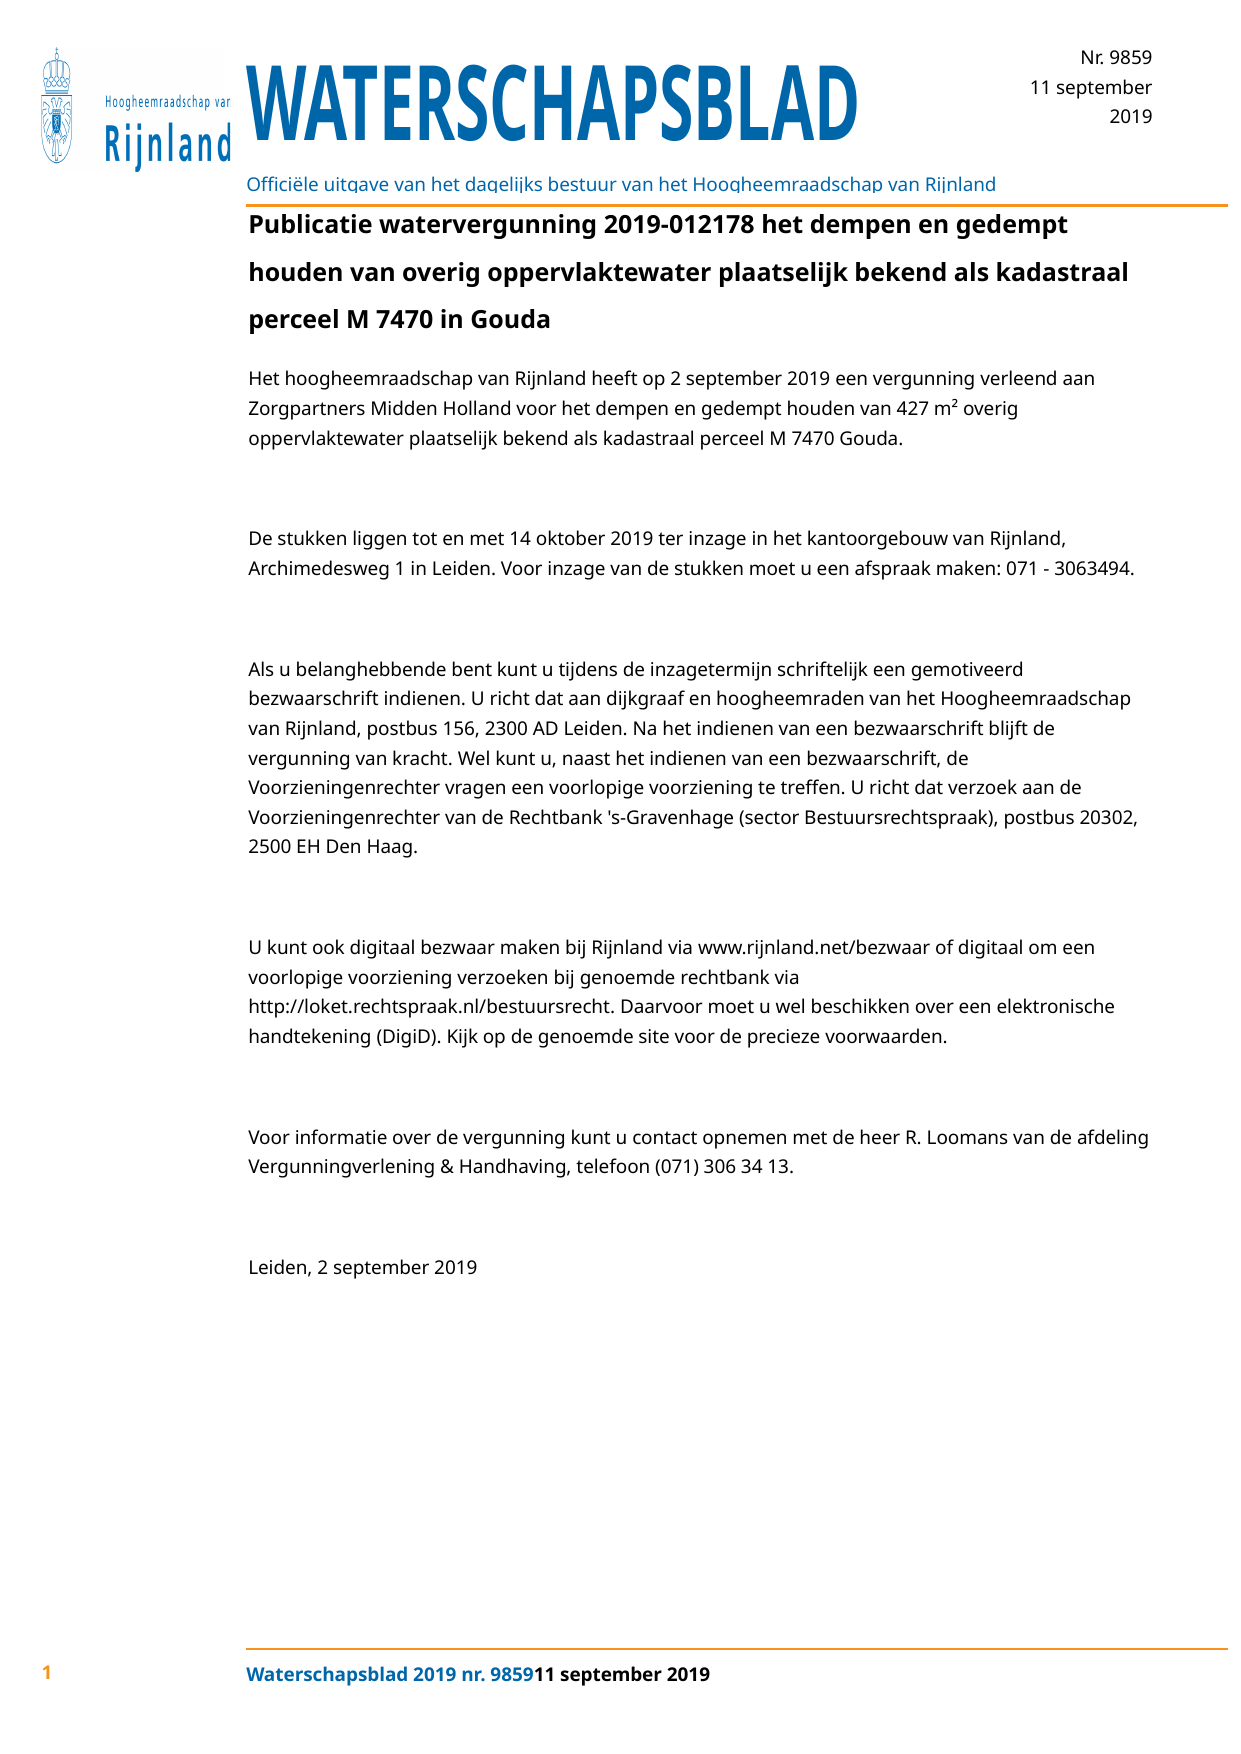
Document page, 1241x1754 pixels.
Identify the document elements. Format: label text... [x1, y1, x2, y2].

text Het hoogheemraadschap van Rijnland heeft op 2 september 2019 een vergunning verleend aan Zorgpartners Midden Holland voor het dempen en gedempt houden van 427 m² overig oppervlaktewater plaatselijk bekend als kadastraal perceel M 7470 Gouda. [248, 366, 1152, 450]
text Als u belanghebbende bent kunt u tijdens de inzagetermijn schriftelijk een gemotiveerd bezwaarschrift indienen. U richt dat aan dijkgraaf en hoogheemraden van het Hoogheemraadschap van Rijnland, postbus 156, 2300 AD Leiden. Na het indienen van een bezwaarschrift blijft de vergunning van kracht. Wel kunt u, naast het indienen van een bezwaarschrift, de Voorzieningenrechter vragen een voorlopige voorziening te treffen. U richt dat verzoek aan de Voorzieningenrechter van de Rechtbank 's-Gravenhage (sector Bestuursrechtspraak), postbus 20302, 2500 EH Den Haag. [248, 656, 1152, 859]
text Publicatie watervergunning 2019-012178 het dempen en gedempt houden van overig oppervlaktewater plaatselijk bekend als kadastraal perceel M 7470 in Gouda [248, 207, 1152, 336]
text Leiden, 2 september 2019 [248, 1254, 1152, 1280]
picture [41, 47, 231, 172]
text De stukken liggen tot en met 14 oktober 2019 ter inzage in het kantoorgebouw van Rijnland, Archimedesweg 1 in Leiden. Voor inzage van de stukken moet u een afspraak maken: 071 - 3063494. [248, 526, 1152, 581]
text Voor informatie over de vergunning kunt u contact opnemen met de heer R. Loomans van de afdeling Vergunningverlening & Handhaving, telefoon (071) 306 34 13. [248, 1124, 1152, 1179]
text U kunt ook digitaal bezwaar maken bij Rijnland via www.rijnland.net/bezwaar of digitaal om een voorlopige voorziening verzoeken bij genoemde rechtbank via http://loket.rechtspraak.nl/bestuursrecht. Daarvoor moet u wel beschikken over een elektronische handtekening (DigiD). Kijk op de genoemde site voor de precieze voorwaarden. [248, 934, 1152, 1049]
